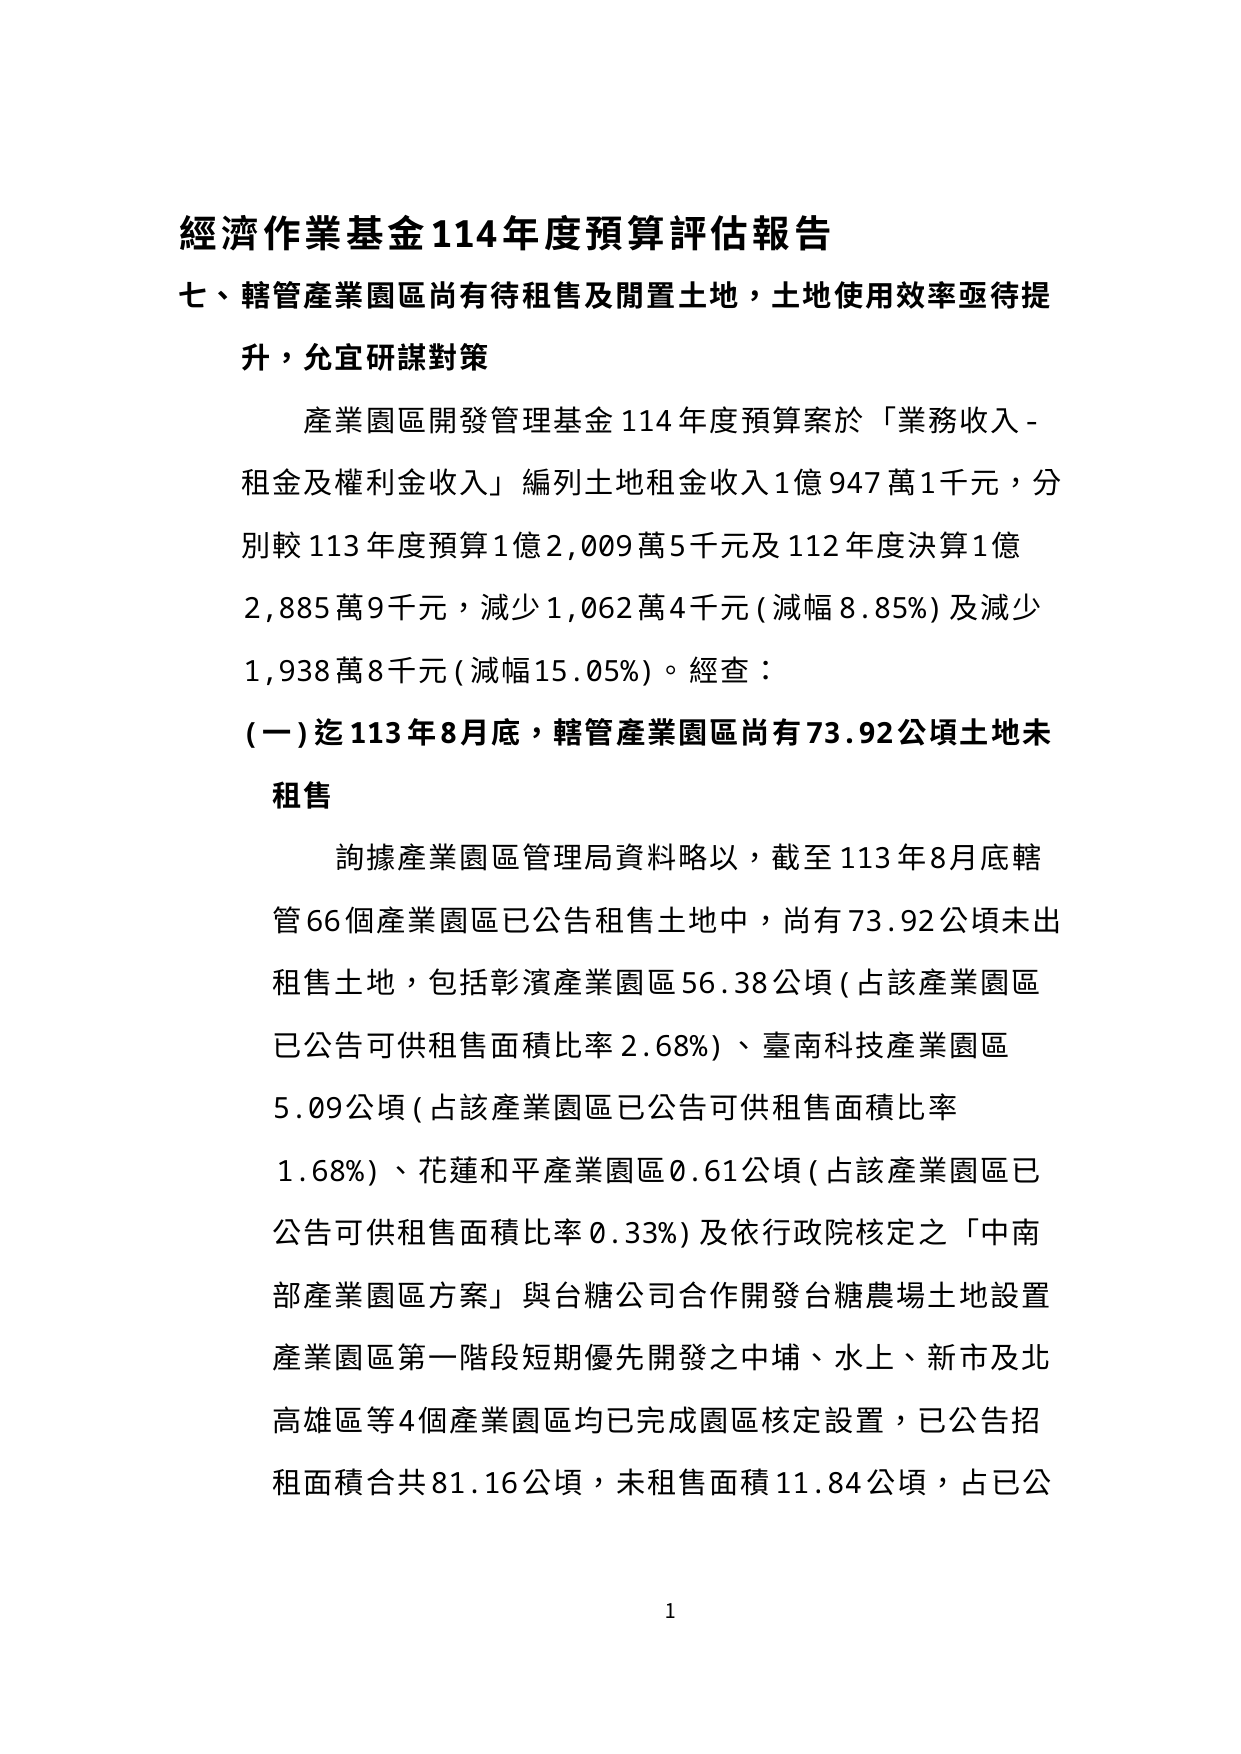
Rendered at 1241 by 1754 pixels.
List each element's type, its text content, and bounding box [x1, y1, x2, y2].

text 經濟作業基金114年度預算評估報告 [177, 189, 1063, 252]
text 詢據產業園區管理局資料略以，截至113年8月底轄管66個產業園區已公告租售土地中，尚有73.92公頃未出租售土地，包括彰濱產業園區56.38公頃(占該產業園區已公告可供租售面積比率2.68%)、臺南科技產業園區5.09公頃(占該產業園區已公告可供租售面積比率1.68%)、花蓮和平產業園區0.61公頃(占該產業園區已公告可供租售面積比率0.33%)及依行政院核定之「中南部產業園區方案」與台糖公司合作開發台糖農場土地設置產業園區第一階段短期優先開發之中埔、水上、新市及北高雄區等4個產業園區均已完成園區核定設置，已公告招租面積合共81.16公頃，未租售面積11.84公頃，占已公 [266, 814, 1063, 1502]
text 產業園區開發管理基金114年度預算案於「業務收入-租金及權利金收入」編列土地租金收入1億947萬1千元，分別較113年度預算1億2,009萬5千元及112年度決算1億2,885萬9千元，減少1,062萬4千元(減幅8.85%)及減少1,938萬8千元(減幅15.05%)。經查： [236, 377, 1063, 689]
text (一)迄113年8月底，轄管產業園區尚有73.92公頃土地未租售 [236, 689, 1063, 814]
text 七、轄管產業園區尚有待租售及閒置土地，土地使用效率亟待提升，允宜研謀對策 [177, 252, 1063, 377]
